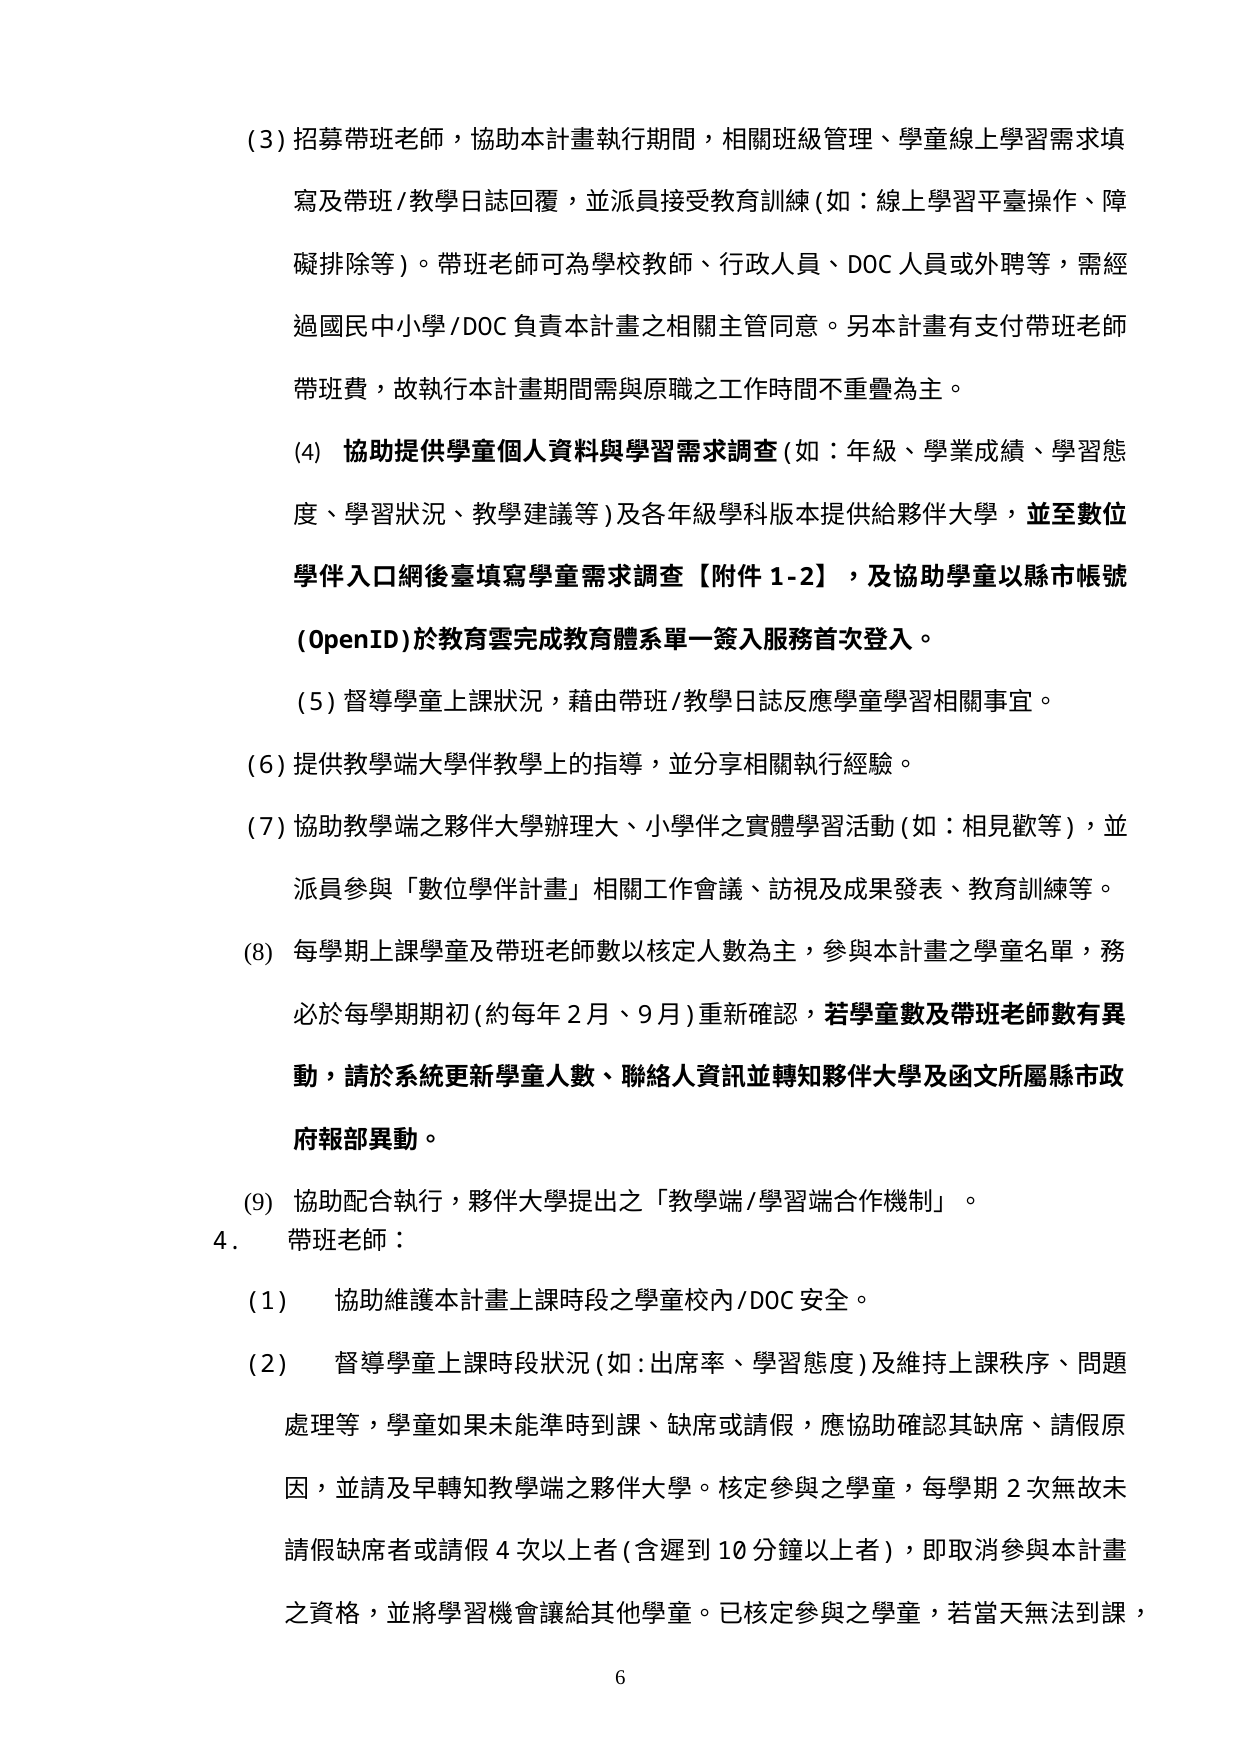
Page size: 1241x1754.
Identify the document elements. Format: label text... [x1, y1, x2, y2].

list 招募帶班老師，協助本計畫執行期間，相關班級管理、學童線上學習需求填寫及帶班/教學日誌回覆，並派員接受教育訓練(如：線上學習平臺操作、障礙排除等)。帶班老師可為學校教師、行政人員、DOC人員或外聘等，需經過國民中小學/DOC負責本計畫之相關主管同意。另本計畫有支付帶班老師帶班費，故執行本計畫期間需與原職之工作時間不重疊為主。 [243, 96, 1128, 408]
list 協助教學端之夥伴大學辦理大、小學伴之實體學習活動(如：相見歡等)，並派員參與「數位學伴計畫」相關工作會議、訪視及成果發表、教育訓練等。 [243, 783, 1128, 908]
list 帶班老師： [212, 1221, 1128, 1257]
list 協助維護本計畫上課時段之學童校內/DOC安全。 [245, 1257, 1128, 1319]
list 督導學童上課狀況，藉由帶班/教學日誌反應學童學習相關事宜。 [293, 658, 1128, 721]
list 提供教學端大學伴教學上的指導，並分享相關執行經驗。 [243, 721, 1128, 783]
list 協助提供學童個人資料與學習需求調查(如：年級、學業成績、學習態度、學習狀況、教學建議等)及各年級學科版本提供給夥伴大學，並至數位學伴入口網後臺填寫學童需求調查【附件1-2】，及協助學童以縣市帳號(OpenID)於教育雲完成教育體系單一簽入服務首次登入。 [293, 408, 1128, 658]
list 督導學童上課時段狀況(如:出席率、學習態度)及維持上課秩序、問題處理等，學童如果未能準時到課、缺席或請假，應協助確認其缺席、請假原因，並請及早轉知教學端之夥伴大學。核定參與之學童，每學期2次無故未請假缺席者或請假4次以上者(含遲到10分鐘以上者)，即取消參與本計畫之資格，並將學習機會讓給其他學童。已核定參與之學童，若當天無法到課，不能以其他學童替代上課，避免影響大學伴服務。 [245, 1319, 1128, 1632]
list 每學期上課學童及帶班老師數以核定人數為主，參與本計畫之學童名單，務必於每學期期初(約每年2月、9月)重新確認，若學童數及帶班老師數有異動，請於系統更新學童人數、聯絡人資訊並轉知夥伴大學及函文所屬縣市政府報部異動。 [243, 908, 1128, 1158]
list 協助配合執行，夥伴大學提出之「教學端/學習端合作機制」。 [243, 1158, 1128, 1221]
